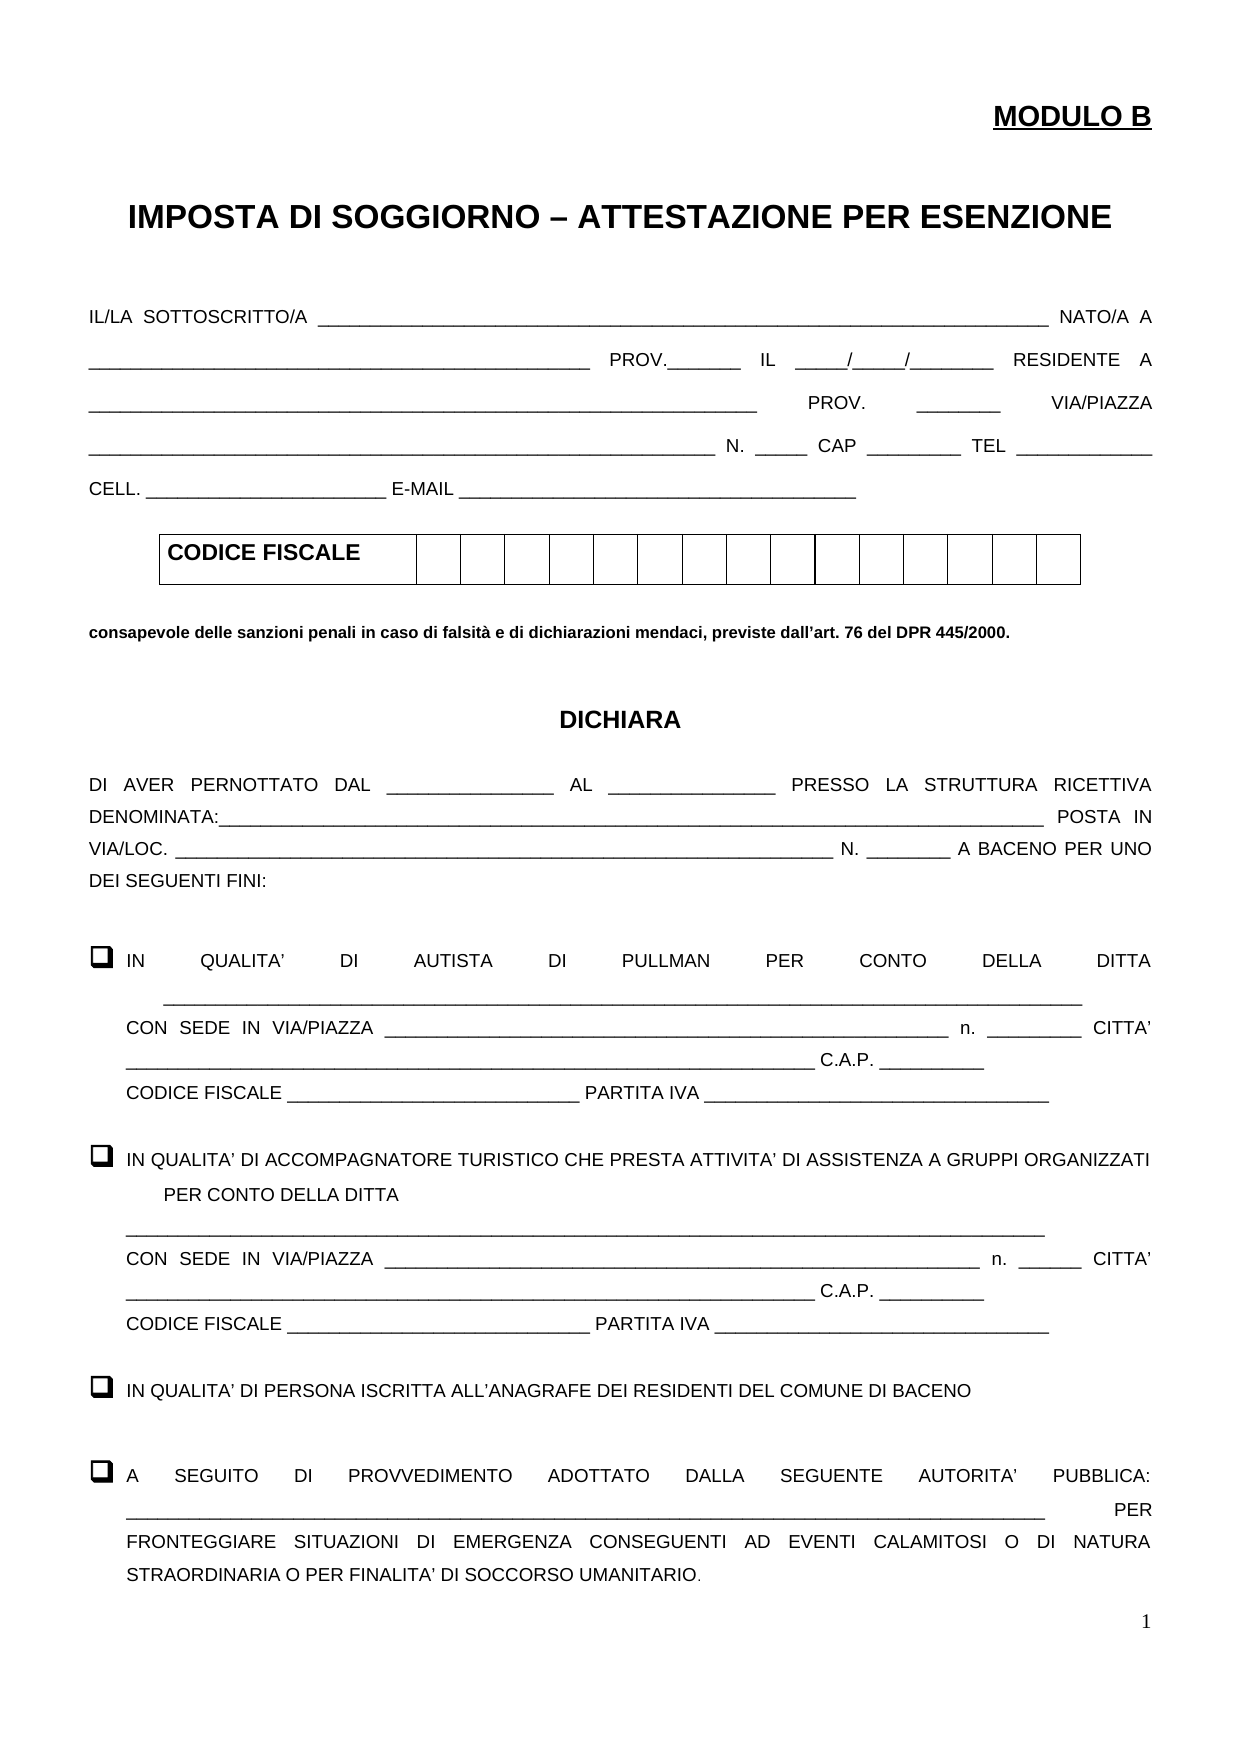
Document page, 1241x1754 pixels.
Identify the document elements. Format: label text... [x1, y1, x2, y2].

table_header [594, 535, 637, 583]
list IN QUALITA’ DI PERSONA ISCRITTA ALL’ANAGRAFE DEI RESIDENTI DEL COMUNE DI BACENO [89, 1377, 1152, 1404]
table_header [904, 535, 947, 583]
text CODICE FISCALE ____________________________ PARTITA IVA _________________________________ [89, 1082, 1152, 1103]
text IMPOSTA DI SOGGIORNO – ATTESTAZIONE PER ESENZIONE [89, 197, 1152, 236]
table_header [1037, 535, 1080, 583]
list IN QUALITA’ DI AUTISTA DI PULLMAN PER CONTO DELLA DITTA ________________________________________________________________________________________ [89, 947, 1152, 1006]
table_header [948, 535, 992, 583]
text MODULO B [89, 99, 1152, 133]
table_header [638, 535, 682, 583]
list A SEGUITO DI PROVVEDIMENTO ADOTTATO DALLA SEGUENTE AUTORITA’ PUBBLICA: ________________________________________________________________________________________ PER FRONTEGGIARE SITUAZIONI DI EMERGENZA CONSEGUENTI AD EVENTI CALAMITOSI O DI NATURA STRAORDINARIA O PER FINALITA’ DI SOCCORSO UMANITARIO. [89, 1462, 1152, 1585]
table_header [550, 535, 593, 583]
text CON SEDE IN VIA/PIAZZA _________________________________________________________ n. ______ CITTA’ __________________________________________________________________ C.A.P. __________ [126, 1248, 1152, 1302]
table_header [461, 535, 504, 583]
table_header [816, 535, 859, 583]
table_header [417, 535, 460, 583]
table_header [771, 535, 814, 583]
text IL/LA SOTTOSCRITTO/A ______________________________________________________________________ NATO/A A ________________________________________________ PROV._______ IL _____/_____/________ RESIDENTE A ________________________________________________________________ PROV. ________ VIA/PIAZZA ____________________________________________________________ N. _____ CAP _________ TEL _____________ CELL. _______________________ E-MAIL ______________________________________ [89, 306, 1152, 500]
text ________________________________________________________________________________________ [89, 1216, 1152, 1237]
table_header [505, 535, 549, 583]
table_header [727, 535, 770, 583]
subtitle DICHIARA [89, 705, 1152, 734]
table_header [860, 535, 903, 583]
table_header [993, 535, 1036, 583]
text CODICE FISCALE _____________________________ PARTITA IVA ________________________________ [126, 1313, 1152, 1334]
list IN QUALITA’ DI ACCOMPAGNATORE TURISTICO CHE PRESTA ATTIVITA’ DI ASSISTENZA A GRUPPI ORGANIZZATI PER CONTO DELLA DITTA [89, 1146, 1152, 1205]
text consapevole delle sanzioni penali in caso di falsità e di dichiarazioni mendaci, previste dall’art. 76 del DPR 445/2000. [89, 623, 1152, 642]
text CON SEDE IN VIA/PIAZZA ______________________________________________________ n. _________ CITTA’ __________________________________________________________________ C.A.P. __________ [126, 1017, 1152, 1071]
table_header CODICE FISCALE [160, 535, 416, 583]
table_header [683, 535, 726, 583]
text DI AVER PERNOTTATO DAL ________________ AL ________________ PRESSO LA STRUTTURA RICETTIVA DENOMINATA:_______________________________________________________________________________ POSTA IN VIA/LOC. _______________________________________________________________ N. ________ A BACENO PER UNO DEI SEGUENTI FINI: [89, 773, 1152, 892]
